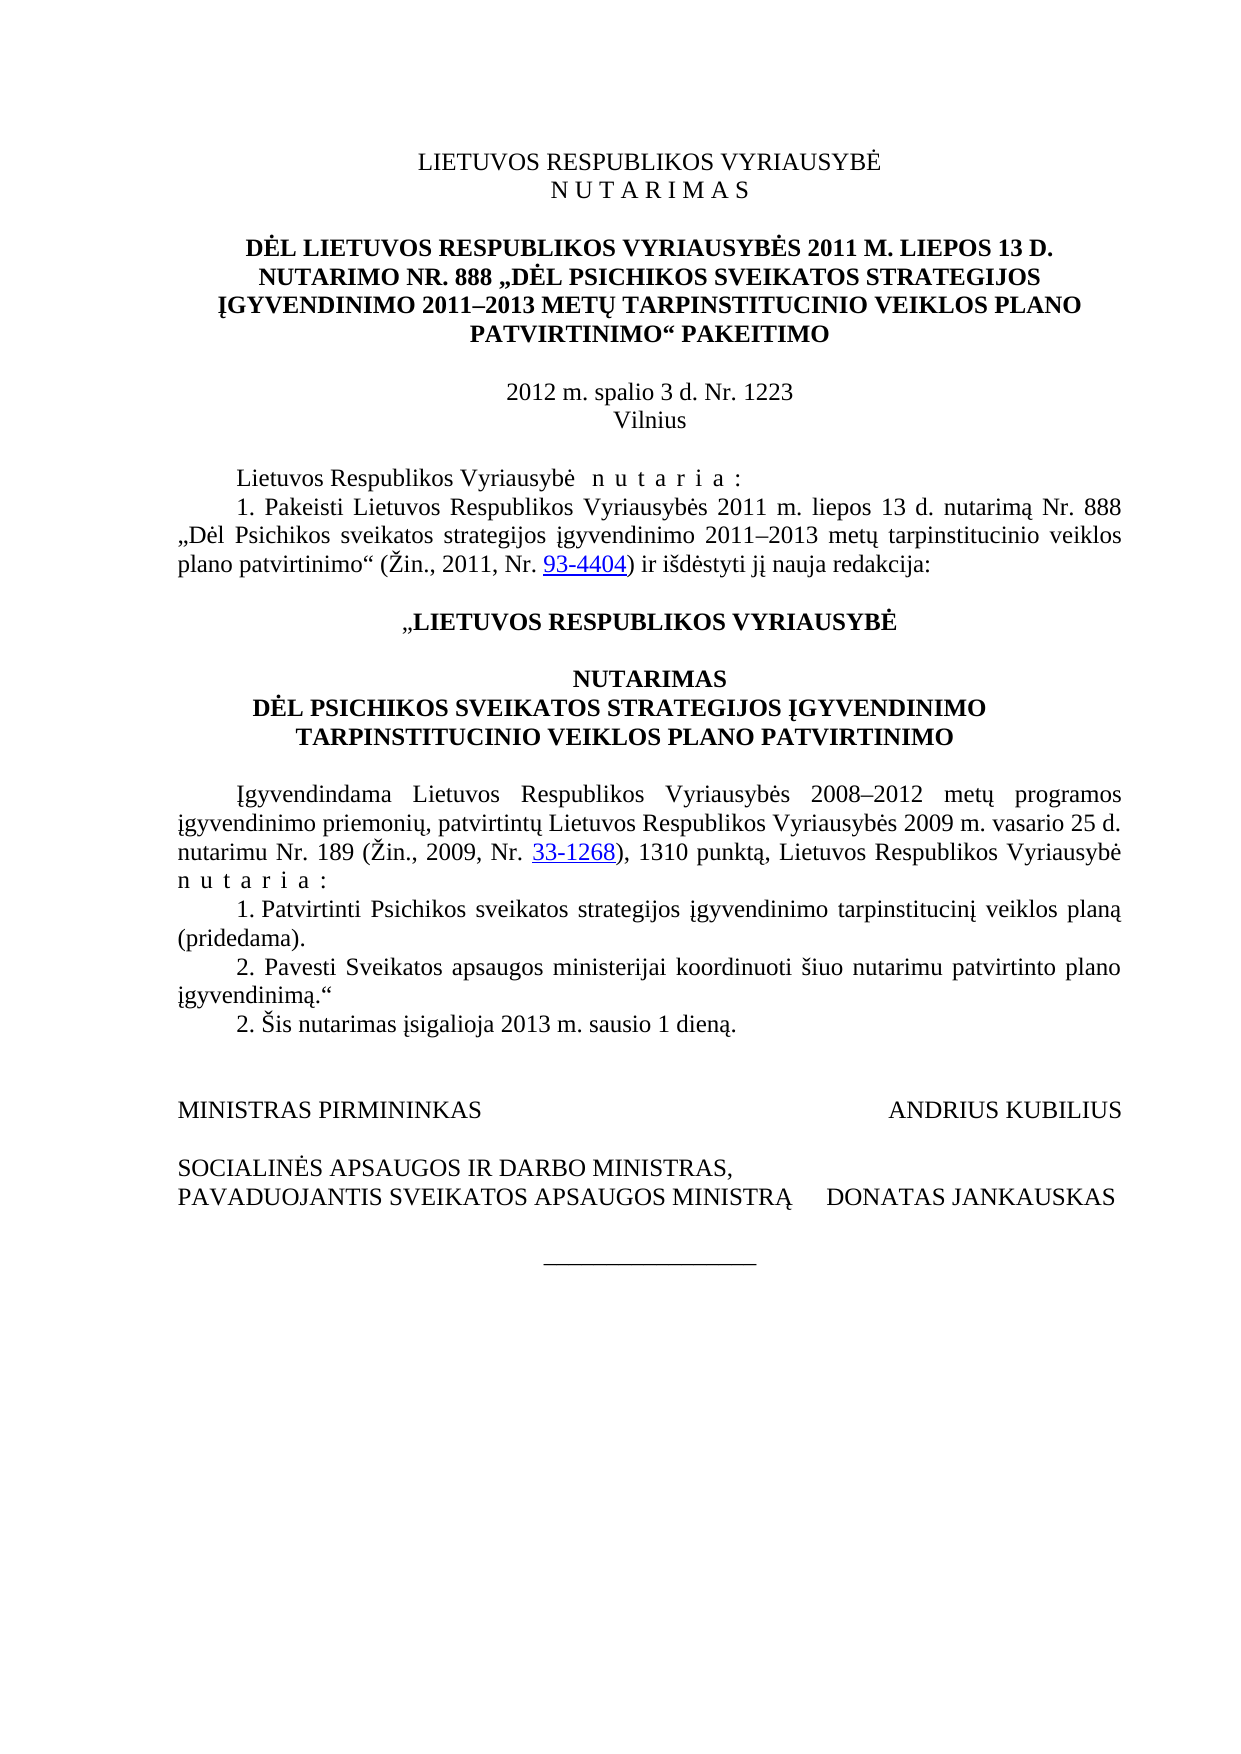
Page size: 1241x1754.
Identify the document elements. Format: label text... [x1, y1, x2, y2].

text Įgyvendindama Lietuvos Respublikos Vyriausybės 2008–2012 metų programos įgyvendinimo priemonių, patvirtintų Lietuvos Respublikos Vyriausybės 2009 m. vasario 25 d. nutarimu Nr. 189 (Žin., 2009, Nr. 33-1268), 1310 punktą, Lietuvos Respublikos Vyriausybė nutaria: [177, 779, 1122, 894]
text PAVADUOJANTIS SVEIKATOS APSAUGOS MINISTRĄ DONATAS JANKAUSKAS [177, 1182, 1122, 1211]
text DĖL PSICHIKOS SVEIKATOS STRATEGIJOS ĮGYVENDINIMO TARPINSTITUCINIO VEIKLOS PLANO PATVIRTINIMO [252, 693, 1122, 751]
text 1. Patvirtinti Psichikos sveikatos strategijos įgyvendinimo tarpinstitucinį veiklos planą (pridedama). [177, 894, 1122, 952]
text 2. Šis nutarimas įsigalioja 2013 m. sausio 1 dieną. [177, 1009, 1122, 1038]
text 2. Pavesti Sveikatos apsaugos ministerijai koordinuoti šiuo nutarimu patvirtinto plano įgyvendinimą.“ [177, 952, 1122, 1009]
text 2012 m. spalio 3 d. Nr. 1223 [177, 377, 1122, 406]
text _________________ [177, 1239, 1122, 1268]
text Lietuvos Respublikos Vyriausybė nutaria: [177, 463, 1122, 492]
text NUTARIMAS [177, 176, 1122, 204]
text „Lietuvos Respublikos Vyriausybė [177, 607, 1122, 636]
text 1. Pakeisti Lietuvos Respublikos Vyriausybės 2011 m. liepos 13 d. nutarimą Nr. 888 „Dėl Psichikos sveikatos strategijos įgyvendinimo 2011–2013 metų tarpinstitucinio veiklos plano patvirtinimo“ (Žin., 2011, Nr. 93-4404) ir išdėstyti jį nauja redakcija: [177, 492, 1122, 578]
text Lietuvos Respublikos Vyriausybė [177, 147, 1122, 176]
text Vilnius [177, 406, 1122, 434]
text nutarimas [177, 664, 1122, 693]
text Dėl LIETUVOS RESPUBLIKOS VYRIAUSYBĖS 2011 M. LIEPOS 13 D. NUTARIMO nR. 888 „DĖL PSICHIKOS SVEIKATOS STRATEGIJOS ĮGYVENDINIMO 2011–2013 METŲ TARPINSTITUCINIO VEIKLOS PLANO PATVIRTINIMO“ PAKEITIMO [177, 233, 1122, 348]
text SOCIALINĖS APSAUGOS IR DARBO MINISTRAS, [177, 1153, 1122, 1182]
text MINISTRAS PIRMININKAS ANDRIUS KUBILIUS [177, 1096, 1122, 1124]
